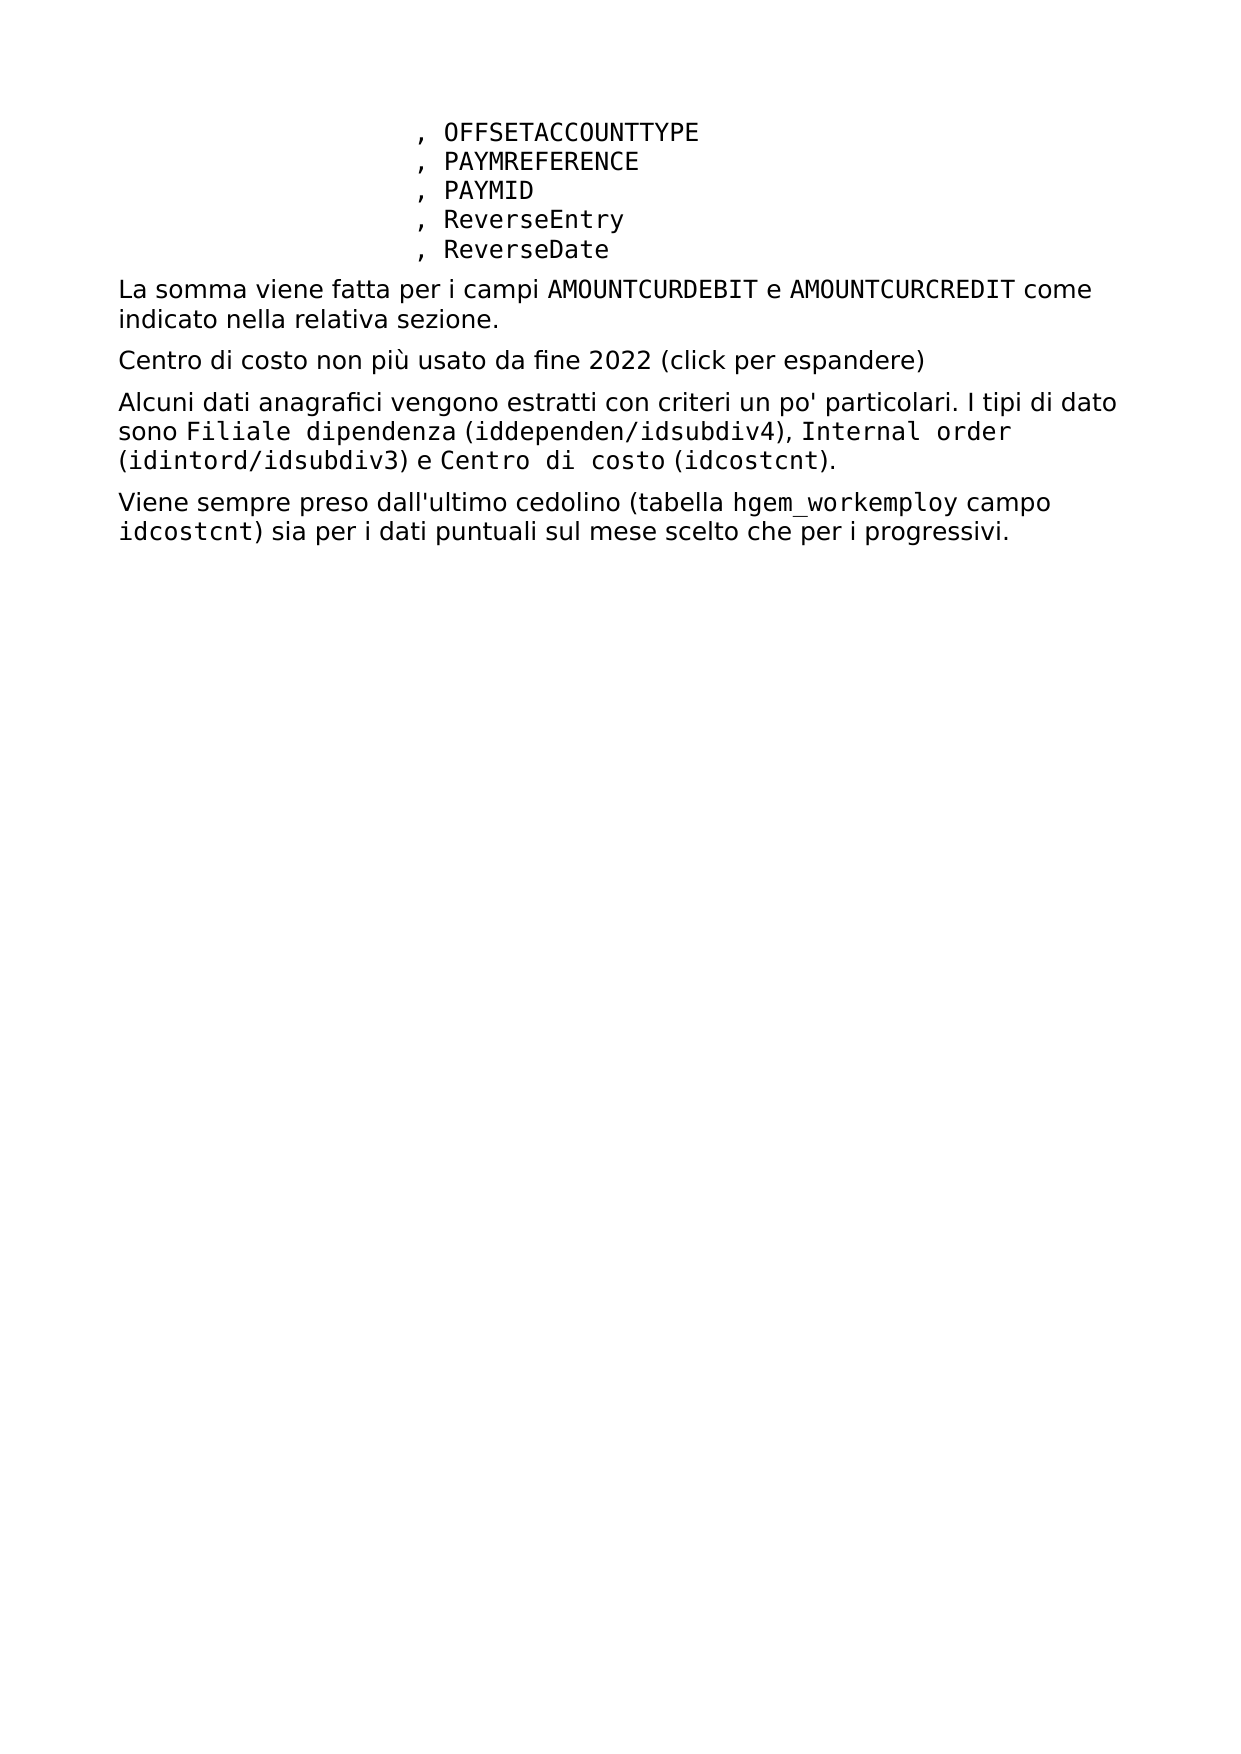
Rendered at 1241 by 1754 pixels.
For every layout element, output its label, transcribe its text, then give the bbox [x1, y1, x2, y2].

text Centro di costo non più usato da fine 2022 (click per espandere) [118, 347, 1122, 376]
text Viene sempre preso dall'ultimo cedolino (tabella hgem_workemploy campo idcostcnt) sia per i dati puntuali sul mese scelto che per i progressivi. [118, 488, 1122, 547]
text Alcuni dati anagrafici vengono estratti con criteri un po' particolari. I tipi di dato sono Filiale dipendenza (iddependen/idsubdiv4), Internal order (idintord/idsubdiv3) e Centro di costo (idcostcnt). [118, 388, 1122, 476]
text La somma viene fatta per i campi AMOUNTCURDEBIT e AMOUNTCURCREDIT come indicato nella relativa sezione. [118, 276, 1122, 334]
text , OFFSETACCOUNTTYPE , PAYMREFERENCE , PAYMID , ReverseEntry , ReverseDate [118, 118, 1122, 264]
